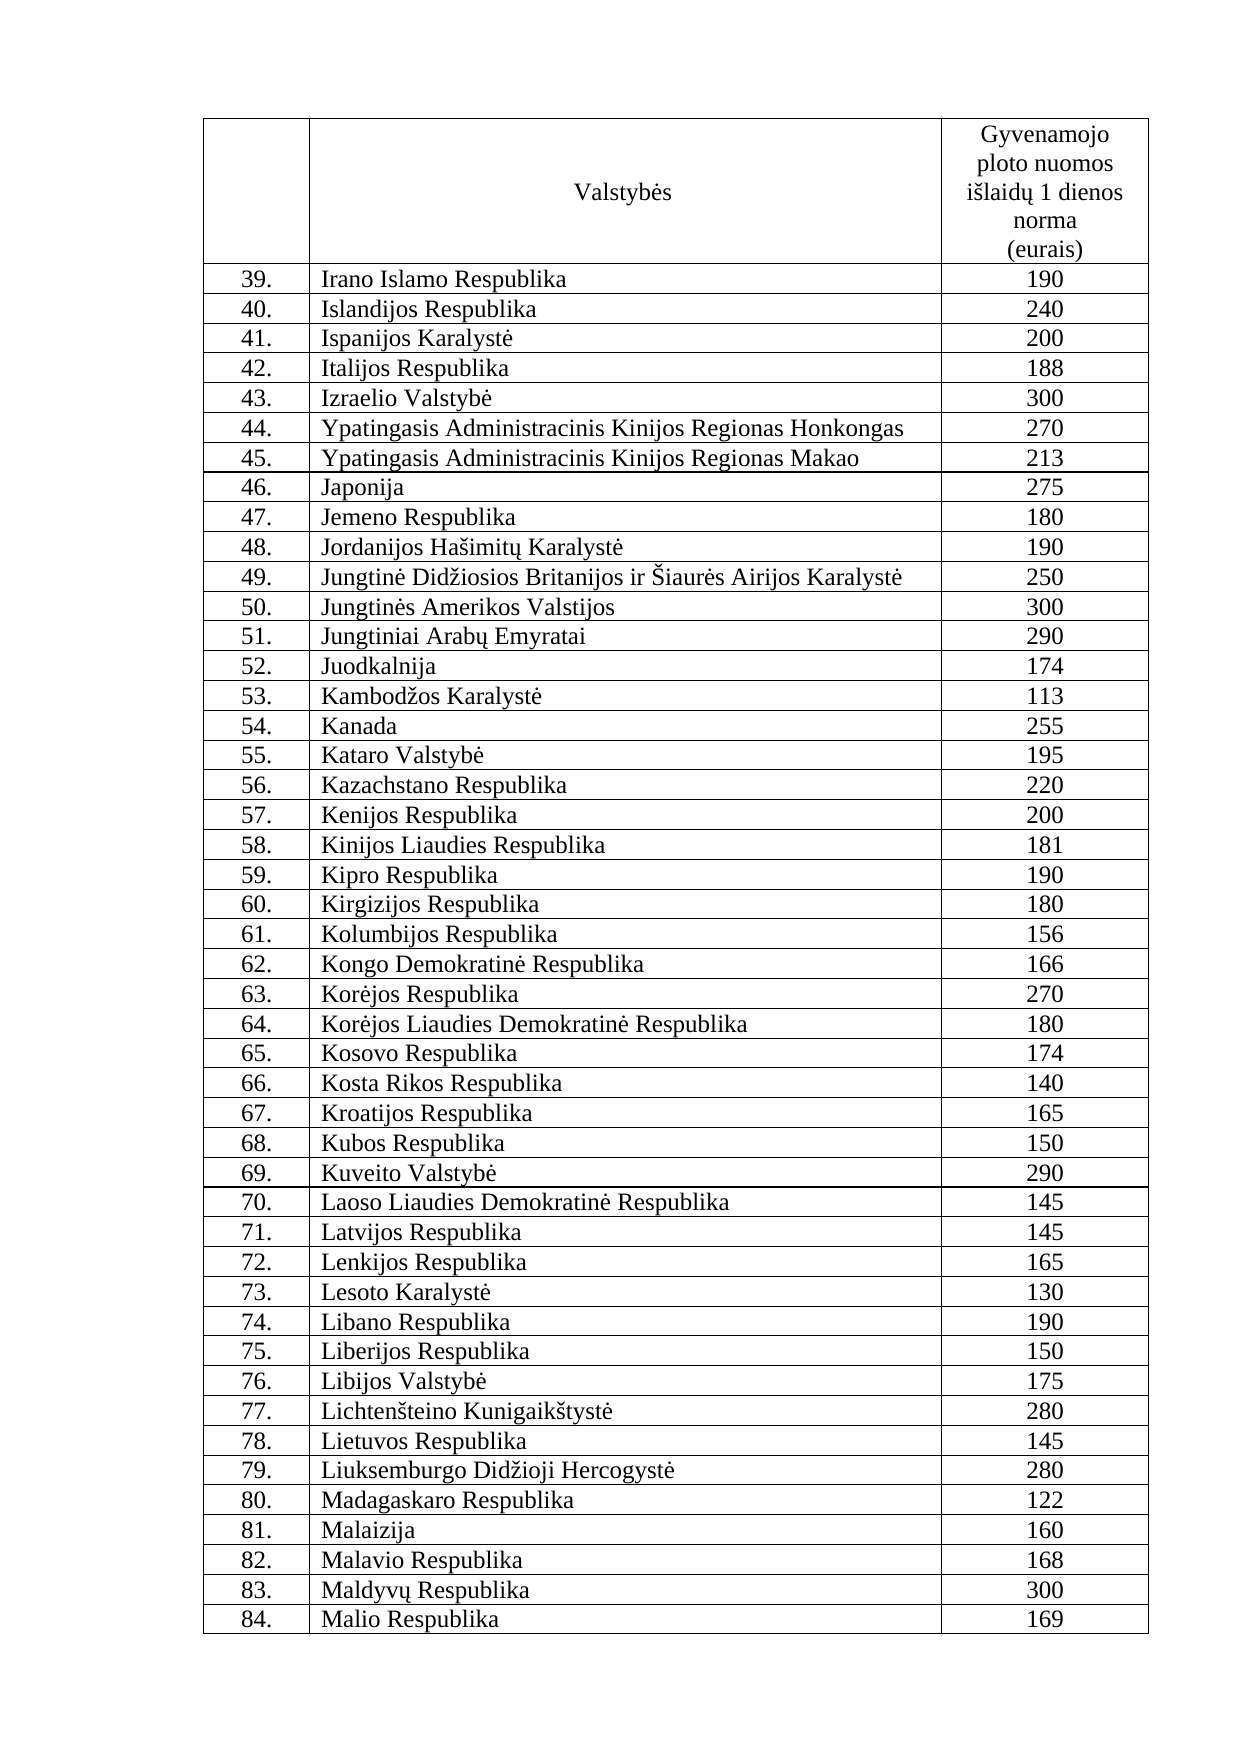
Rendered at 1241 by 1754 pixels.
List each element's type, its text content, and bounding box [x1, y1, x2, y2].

table_cell Jungtinės Amerikos Valstijos [310, 592, 941, 620]
table_cell 168 [942, 1545, 1148, 1574]
table_cell 78. [204, 1426, 309, 1454]
table_cell 70. [204, 1188, 309, 1216]
table_cell 77. [204, 1396, 309, 1425]
table_cell Lenkijos Respublika [310, 1247, 941, 1276]
table_cell 73. [204, 1277, 309, 1306]
table_cell Kenijos Respublika [310, 800, 941, 829]
table_cell 65. [204, 1039, 309, 1067]
table_cell Kataro Valstybė [310, 741, 941, 769]
table_cell 145 [942, 1217, 1148, 1246]
table_cell 145 [942, 1188, 1148, 1216]
table_cell Liuksemburgo Didžioji Hercogystė [310, 1456, 941, 1484]
table_cell 145 [942, 1426, 1148, 1454]
table_cell 75. [204, 1336, 309, 1365]
table_cell 188 [942, 353, 1148, 382]
table_cell 51. [204, 621, 309, 650]
table_cell 166 [942, 949, 1148, 978]
table_cell 39. [204, 264, 309, 293]
table_cell Jungtinė Didžiosios Britanijos ir Šiaurės Airijos Karalystė [310, 562, 941, 591]
table_cell 57. [204, 800, 309, 829]
table_cell 42. [204, 353, 309, 382]
table_cell Malavio Respublika [310, 1545, 941, 1574]
table_cell 240 [942, 294, 1148, 322]
table_cell Malio Respublika [310, 1605, 941, 1633]
table_cell Kinijos Liaudies Respublika [310, 830, 941, 859]
table_cell 130 [942, 1277, 1148, 1306]
table_cell 181 [942, 830, 1148, 859]
table_cell 44. [204, 413, 309, 442]
table_cell Kuveito Valstybė [310, 1158, 941, 1186]
table_cell 190 [942, 264, 1148, 293]
table_cell 62. [204, 949, 309, 978]
table_cell Kosta Rikos Respublika [310, 1068, 941, 1097]
table_cell 169 [942, 1605, 1148, 1633]
table_cell Italijos Respublika [310, 353, 941, 382]
table_cell 280 [942, 1456, 1148, 1484]
table_cell 46. [204, 473, 309, 501]
table_cell 200 [942, 800, 1148, 829]
table_cell 156 [942, 919, 1148, 948]
table_cell 64. [204, 1009, 309, 1037]
table_cell Kroatijos Respublika [310, 1098, 941, 1127]
table_cell 190 [942, 860, 1148, 888]
table_cell Libijos Valstybė [310, 1366, 941, 1395]
table_cell Kambodžos Karalystė [310, 681, 941, 710]
table_cell 250 [942, 562, 1148, 591]
table_cell 180 [942, 890, 1148, 918]
table_cell Lichtenšteino Kunigaikštystė [310, 1396, 941, 1425]
table_cell 69. [204, 1158, 309, 1186]
table_cell 80. [204, 1485, 309, 1514]
table_cell Kazachstano Respublika [310, 770, 941, 799]
table_cell 150 [942, 1336, 1148, 1365]
table_cell 200 [942, 324, 1148, 352]
table_cell Kubos Respublika [310, 1128, 941, 1157]
table_cell Lietuvos Respublika [310, 1426, 941, 1454]
table_cell Libano Respublika [310, 1307, 941, 1335]
table_header [204, 119, 309, 263]
table_cell 190 [942, 532, 1148, 561]
table_cell 48. [204, 532, 309, 561]
table_cell 45. [204, 443, 309, 471]
table_cell 60. [204, 890, 309, 918]
table_cell 79. [204, 1456, 309, 1484]
table_cell 174 [942, 651, 1148, 680]
table_cell Kirgizijos Respublika [310, 890, 941, 918]
table_cell 140 [942, 1068, 1148, 1097]
table_cell 270 [942, 979, 1148, 1008]
table_cell Madagaskaro Respublika [310, 1485, 941, 1514]
table_cell 165 [942, 1098, 1148, 1127]
table_cell Islandijos Respublika [310, 294, 941, 322]
table_cell 270 [942, 413, 1148, 442]
table_cell 165 [942, 1247, 1148, 1276]
table_cell 68. [204, 1128, 309, 1157]
table_cell 180 [942, 1009, 1148, 1037]
table_cell 195 [942, 741, 1148, 769]
table_cell 174 [942, 1039, 1148, 1067]
table_cell Laoso Liaudies Demokratinė Respublika [310, 1188, 941, 1216]
table_cell 82. [204, 1545, 309, 1574]
table_cell Kanada [310, 711, 941, 739]
table_cell Jungtiniai Arabų Emyratai [310, 621, 941, 650]
table_cell Ypatingasis Administracinis Kinijos Regionas Makao [310, 443, 941, 471]
table_cell 180 [942, 502, 1148, 531]
table_cell 255 [942, 711, 1148, 739]
table_cell 61. [204, 919, 309, 948]
table_cell 290 [942, 621, 1148, 650]
table_cell Lesoto Karalystė [310, 1277, 941, 1306]
table_header Valstybės [310, 119, 941, 263]
table_cell 66. [204, 1068, 309, 1097]
table_cell Latvijos Respublika [310, 1217, 941, 1246]
table_cell 150 [942, 1128, 1148, 1157]
table_cell 175 [942, 1366, 1148, 1395]
table_cell Malaizija [310, 1515, 941, 1544]
table_cell 122 [942, 1485, 1148, 1514]
table_cell 72. [204, 1247, 309, 1276]
table_cell Jemeno Respublika [310, 502, 941, 531]
table_cell Maldyvų Respublika [310, 1575, 941, 1603]
table_cell Jordanijos Hašimitų Karalystė [310, 532, 941, 561]
table_cell Liberijos Respublika [310, 1336, 941, 1365]
table_cell Korėjos Liaudies Demokratinė Respublika [310, 1009, 941, 1037]
table_cell Kongo Demokratinė Respublika [310, 949, 941, 978]
table_cell 52. [204, 651, 309, 680]
table_cell 83. [204, 1575, 309, 1603]
table_cell Japonija [310, 473, 941, 501]
table_cell 113 [942, 681, 1148, 710]
table_cell 67. [204, 1098, 309, 1127]
table_cell 213 [942, 443, 1148, 471]
table_cell 59. [204, 860, 309, 888]
table_cell Kosovo Respublika [310, 1039, 941, 1067]
table_cell 160 [942, 1515, 1148, 1544]
table_cell Irano Islamo Respublika [310, 264, 941, 293]
table_cell 71. [204, 1217, 309, 1246]
table_cell Kipro Respublika [310, 860, 941, 888]
table_cell 55. [204, 741, 309, 769]
table_cell Kolumbijos Respublika [310, 919, 941, 948]
table_cell 40. [204, 294, 309, 322]
table_cell 280 [942, 1396, 1148, 1425]
table_cell 74. [204, 1307, 309, 1335]
table_cell 300 [942, 1575, 1148, 1603]
table_cell 49. [204, 562, 309, 591]
table_cell Juodkalnija [310, 651, 941, 680]
table_cell Ypatingasis Administracinis Kinijos Regionas Honkongas [310, 413, 941, 442]
table_cell 43. [204, 383, 309, 412]
table_header Gyvenamojo ploto nuomos išlaidų 1 dienos norma (eurais) [942, 119, 1148, 263]
table_cell Korėjos Respublika [310, 979, 941, 1008]
table_cell 290 [942, 1158, 1148, 1186]
table_cell 76. [204, 1366, 309, 1395]
table_cell 53. [204, 681, 309, 710]
table_cell 41. [204, 324, 309, 352]
table_cell 190 [942, 1307, 1148, 1335]
table_cell Ispanijos Karalystė [310, 324, 941, 352]
table_cell 84. [204, 1605, 309, 1633]
table_cell 63. [204, 979, 309, 1008]
table_cell 300 [942, 383, 1148, 412]
table_cell 81. [204, 1515, 309, 1544]
table_cell 56. [204, 770, 309, 799]
table_cell 54. [204, 711, 309, 739]
table_cell 47. [204, 502, 309, 531]
table_cell Izraelio Valstybė [310, 383, 941, 412]
table_cell 58. [204, 830, 309, 859]
table_cell 220 [942, 770, 1148, 799]
table_cell 275 [942, 473, 1148, 501]
table_cell 300 [942, 592, 1148, 620]
table_cell 50. [204, 592, 309, 620]
